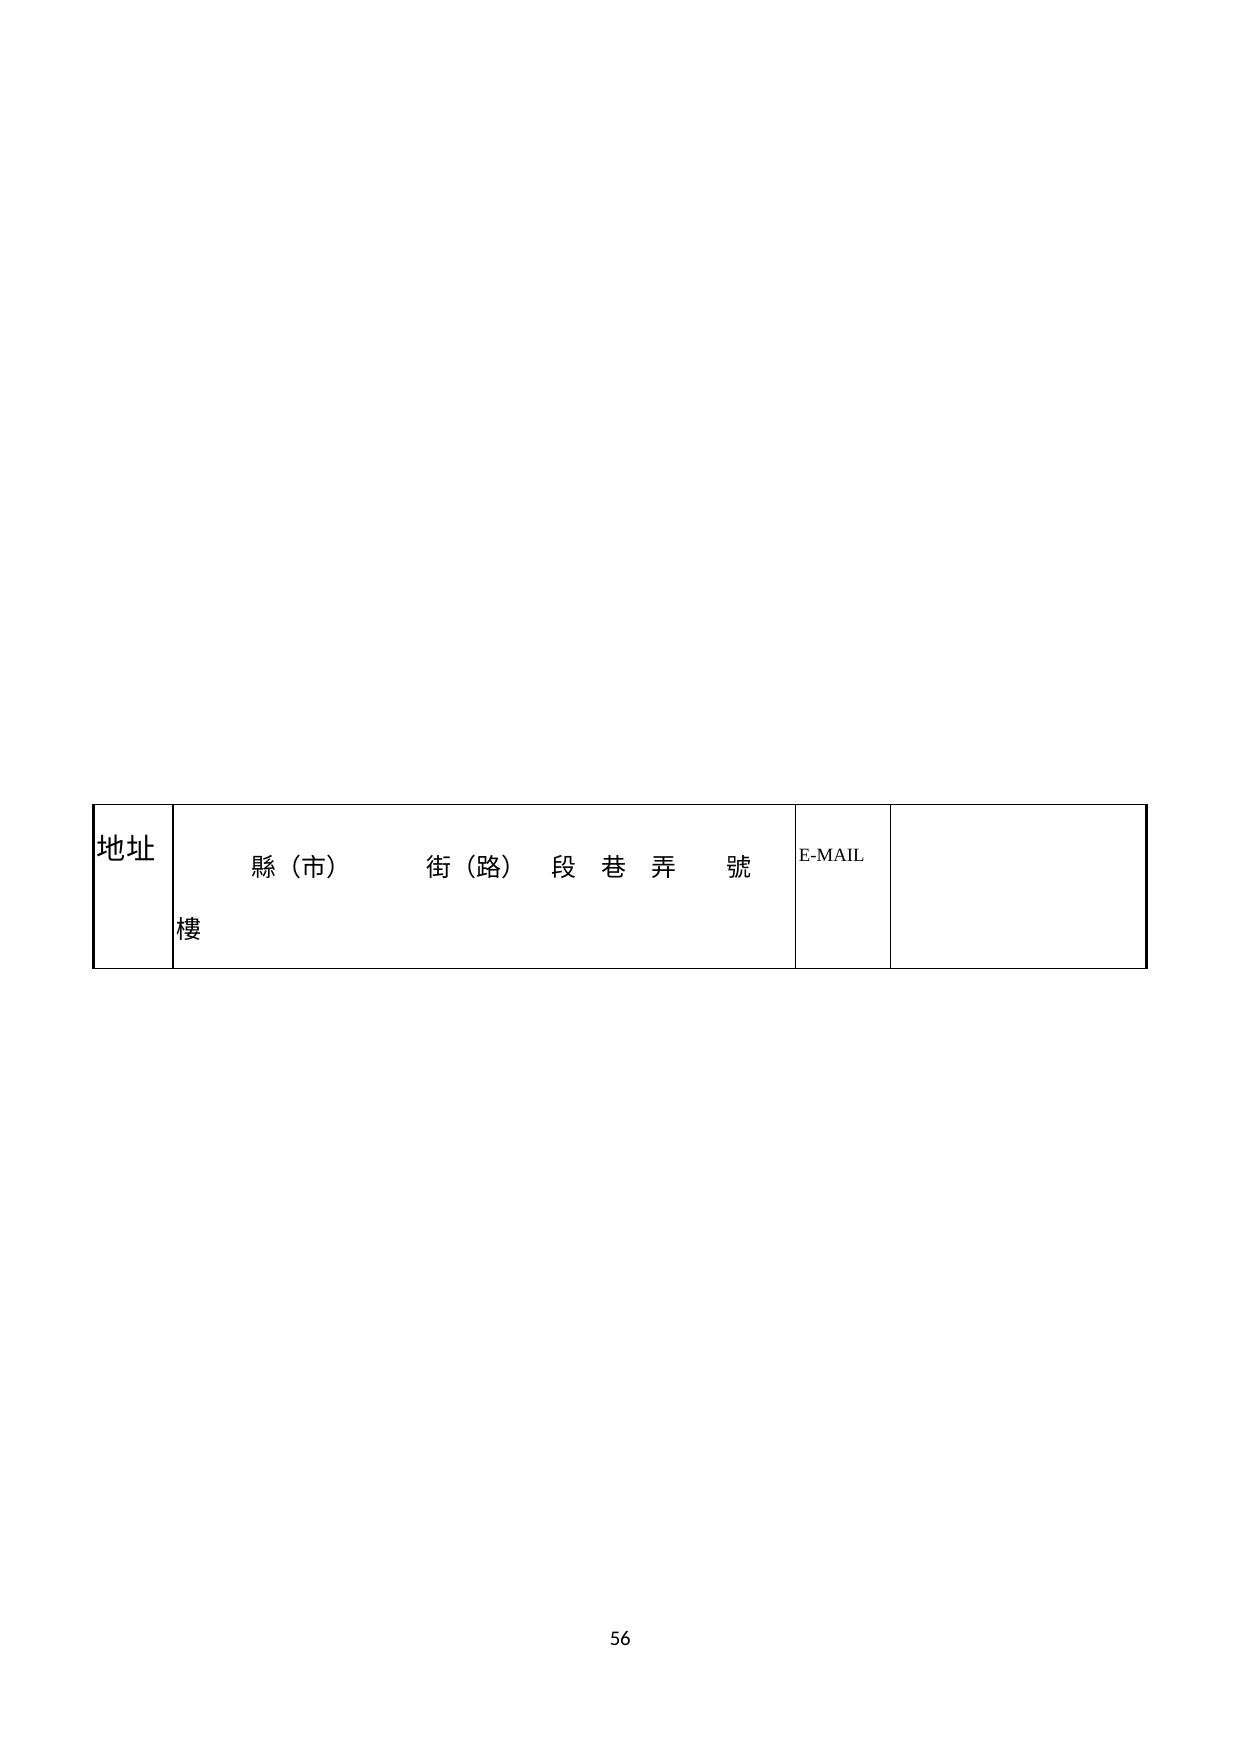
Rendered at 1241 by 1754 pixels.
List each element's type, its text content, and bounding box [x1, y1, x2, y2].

table_cell 地址 [95, 805, 172, 968]
table_cell 縣（市） 街（路） 段 巷 弄 號 樓 [174, 805, 795, 968]
table_cell E-MAIL [796, 805, 890, 968]
table_cell [891, 805, 1145, 968]
